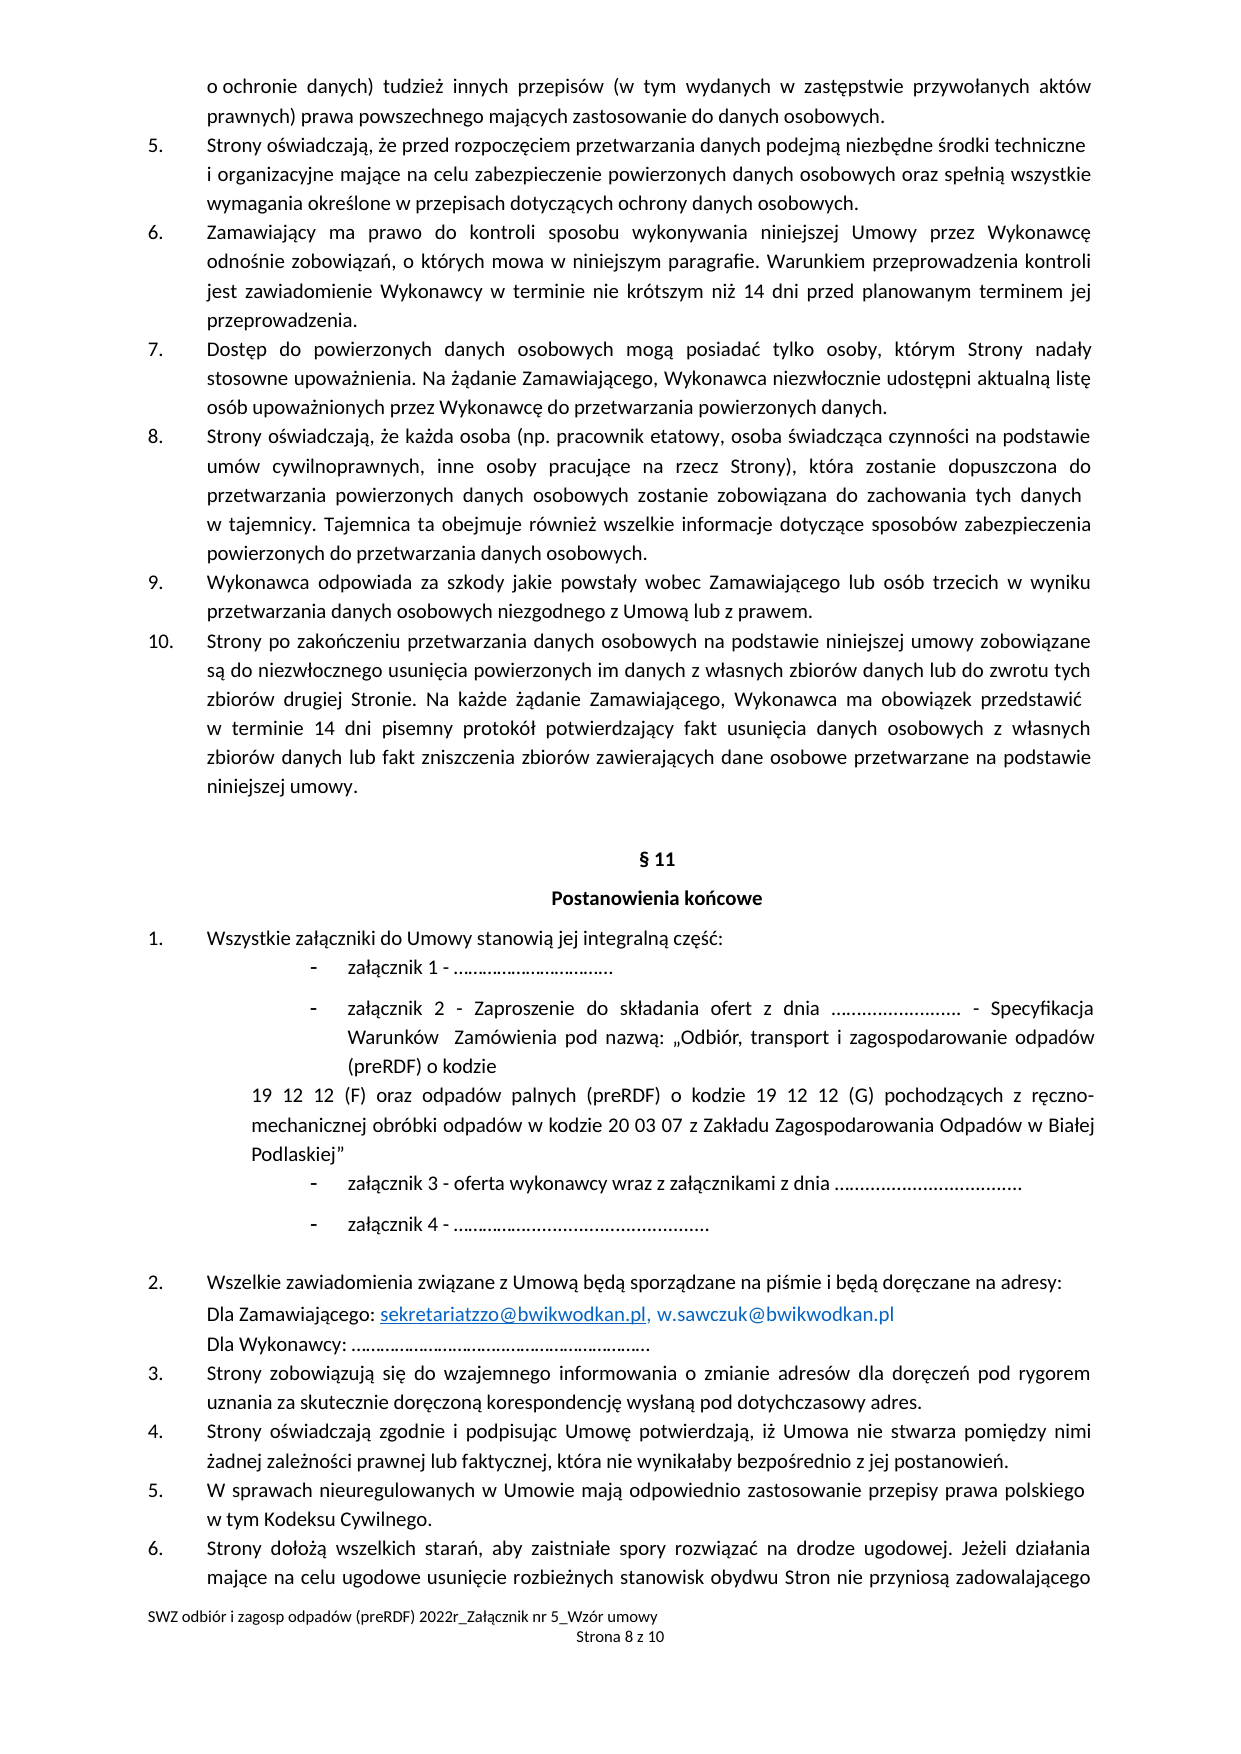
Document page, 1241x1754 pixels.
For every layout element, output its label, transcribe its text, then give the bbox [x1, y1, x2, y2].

list Zamawiający ma prawo do kontroli sposobu wykonywania niniejszej Umowy przez Wykonawcę odnośnie zobowiązań, o których mowa w niniejszym paragrafie. Warunkiem przeprowadzenia kontroli jest zawiadomienie Wykonawcy w terminie nie krótszym niż 14 dni przed planowanym terminem jej przeprowadzenia. [148, 219, 1093, 332]
list Wykonawca odpowiada za szkody jakie powstały wobec Zamawiającego lub osób trzecich w wyniku przetwarzania danych osobowych niezgodnego z Umową lub z prawem. [148, 569, 1093, 624]
list Strony zobowiązują się do wzajemnego informowania o zmianie adresów dla doręczeń pod rygorem uznania za skutecznie doręczoną korespondencję wysłaną pod dotychczasowy adres. [148, 1360, 1093, 1415]
list Dostęp do powierzonych danych osobowych mogą posiadać tylko osoby, którym Strony nadały stosowne upoważnienia. Na żądanie Zamawiającego, Wykonawca niezwłocznie udostępni aktualną listę osób upoważnionych przez Wykonawcę do przetwarzania powierzonych danych. [148, 336, 1093, 420]
text Dla Zamawiającego: sekretariatzzo@bwikwodkan.pl, w.sawczuk@bwikwodkan.pl [192, 1299, 1096, 1327]
list o ochronie danych) tudzież innych przepisów (w tym wydanych w zastępstwie przywołanych aktów prawnych) prawa powszechnego mających zastosowanie do danych osobowych. [148, 74, 1093, 128]
list załącznik 4 - ……………................................... [310, 1211, 1096, 1237]
text Dla Wykonawcy: …………………………..………………………… [192, 1331, 1096, 1357]
list Strony oświadczają, że przed rozpoczęciem przetwarzania danych podejmą niezbędne środki techniczne i organizacyjne mające na celu zabezpieczenie powierzonych danych osobowych oraz spełnią wszystkie wymagania określone w przepisach dotyczących ochrony danych osobowych. [148, 132, 1093, 216]
list załącznik 2 - Zaproszenie do składania ofert z dnia …...................... - Specyfikacja Warunków Zamówienia pod nazwą: „Odbiór, transport i zagospodarowanie odpadów (preRDF) o kodzie [310, 995, 1096, 1079]
list Strony dołożą wszelkich starań, aby zaistniałe spory rozwiązać na drodze ugodowej. Jeżeli działania mające na celu ugodowe usunięcie rozbieżnych stanowisk obydwu Stron nie przyniosą zadowalającego [148, 1535, 1093, 1590]
text 19 12 12 (F) oraz odpadów palnych (preRDF) o kodzie 19 12 12 (G) pochodzących z ręczno-mechanicznej obróbki odpadów w kodzie 20 03 07 z Zakładu Zagospodarowania Odpadów w Białej Podlaskiej” [251, 1083, 1096, 1166]
list Strony oświadczają zgodnie i podpisując Umowę potwierdzają, iż Umowa nie stwarza pomiędzy nimi żadnej zależności prawnej lub faktycznej, która nie wynikałaby bezpośrednio z jej postanowień. [148, 1419, 1093, 1473]
list Wszystkie załączniki do Umowy stanowią jej integralną część: [148, 925, 1093, 951]
list Strony oświadczają, że każda osoba (np. pracownik etatowy, osoba świadcząca czynności na podstawie umów cywilnoprawnych, inne osoby pracujące na rzecz Strony), która zostanie dopuszczona do przetwarzania powierzonych danych osobowych zostanie zobowiązana do zachowania tych danych w tajemnicy. Tajemnica ta obejmuje również wszelkie informacje dotyczące sposobów zabezpieczenia powierzonych do przetwarzania danych osobowych. [148, 424, 1093, 566]
list załącznik 3 - oferta wykonawcy wraz z załącznikami z dnia …................................. [310, 1170, 1096, 1196]
list Wszelkie zawiadomienia związane z Umową będą sporządzane na piśmie i będą doręczane na adresy: [148, 1269, 1093, 1295]
list W sprawach nieuregulowanych w Umowie mają odpowiednio zastosowanie przepisy prawa polskiego w tym Kodeksu Cywilnego. [148, 1477, 1093, 1532]
text Postanowienia końcowe [133, 886, 1181, 911]
list Strony po zakończeniu przetwarzania danych osobowych na podstawie niniejszej umowy zobowiązane są do niezwłocznego usunięcia powierzonych im danych z własnych zbiorów danych lub do zwrotu tych zbiorów drugiej Stronie. Na każde żądanie Zamawiającego, Wykonawca ma obowiązek przedstawić w terminie 14 dni pisemny protokół potwierdzający fakt usunięcia danych osobowych z własnych zbiorów danych lub fakt zniszczenia zbiorów zawierających dane osobowe przetwarzane na podstawie niniejszej umowy. [148, 628, 1093, 799]
text § 11 [133, 846, 1181, 871]
list załącznik 1 - …………………………... [310, 954, 1096, 980]
